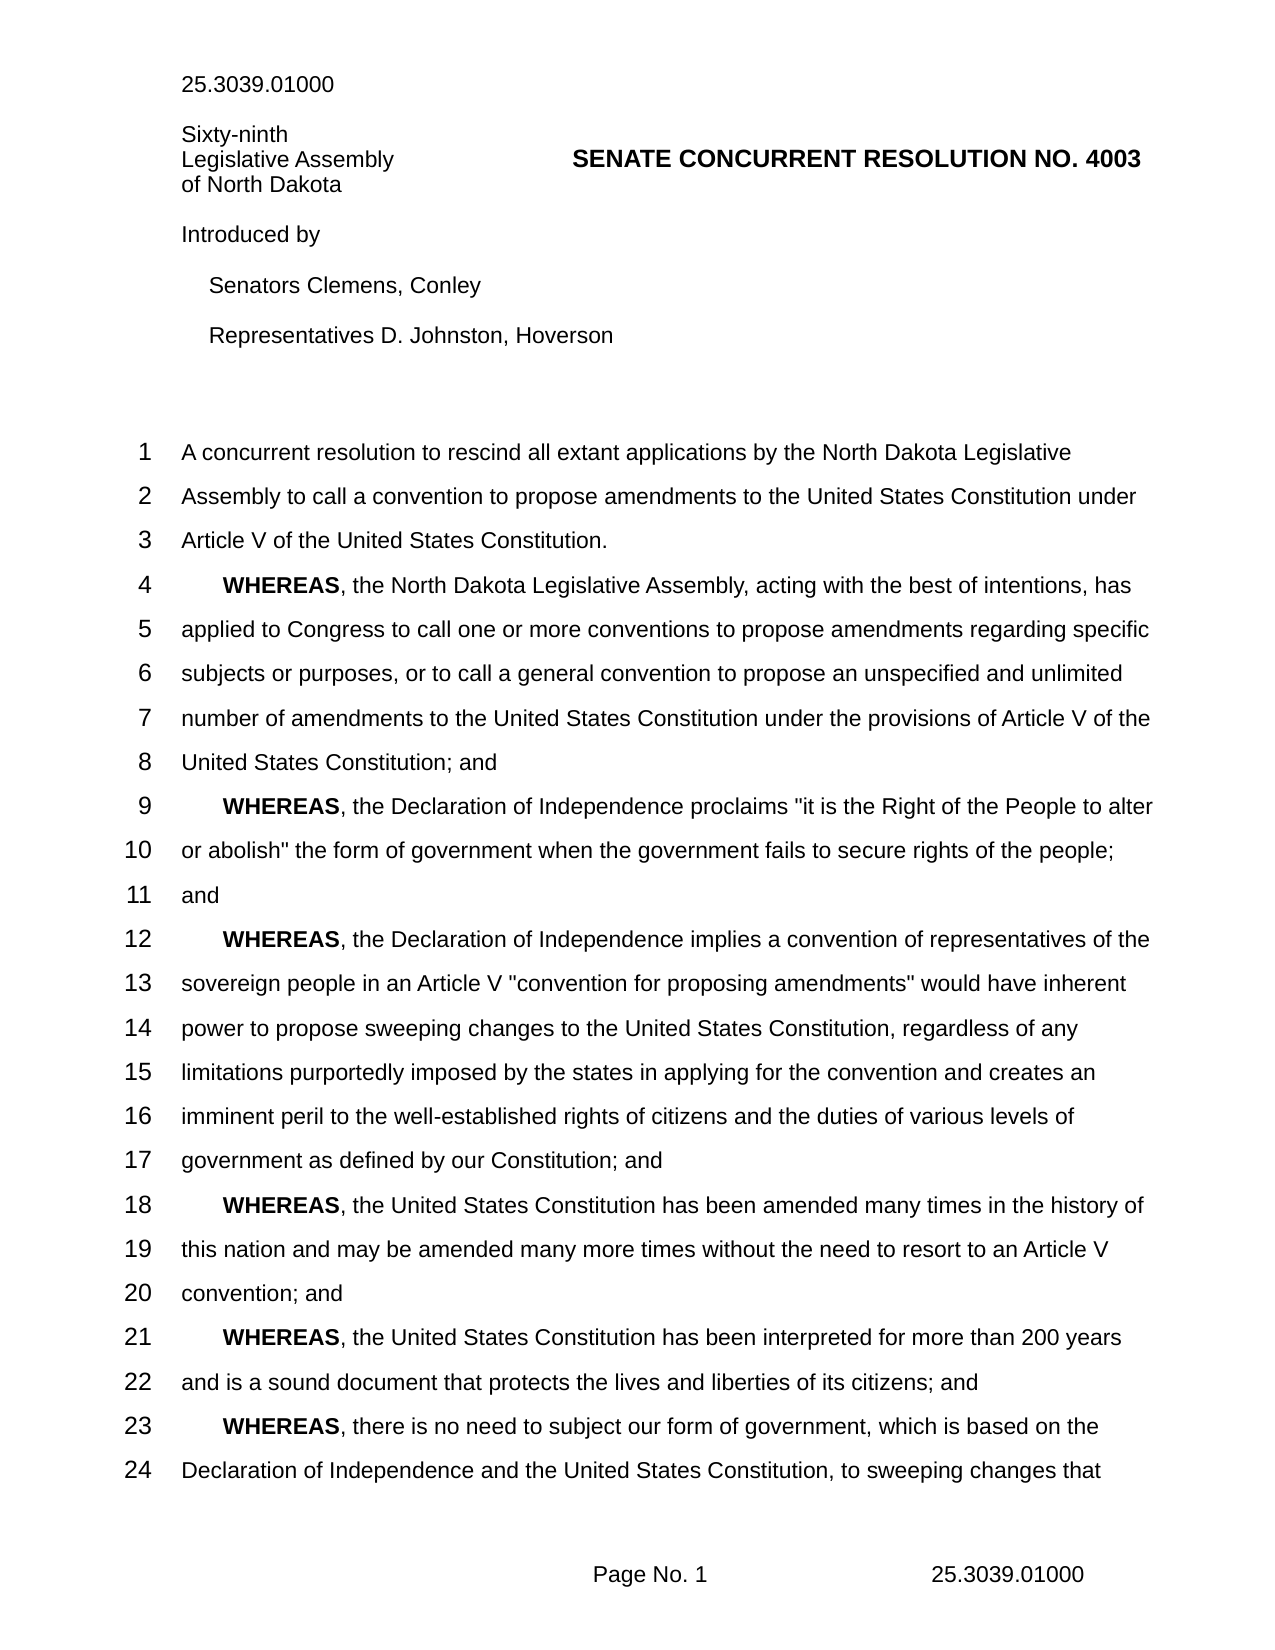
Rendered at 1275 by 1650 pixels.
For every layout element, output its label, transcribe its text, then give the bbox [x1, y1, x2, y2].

text . [181, 73, 1154, 132]
text Senators Clemens, Conley [208, 275, 1154, 298]
text Introduced by [181, 223, 1154, 248]
text Representatives D. Johnston, Hoverson [208, 325, 1154, 348]
text WHEREAS, the Declaration of Independence implies a convention of representatives of the sovereign people in an Article V "convention for proposing amendments" would have inherent power to propose sweeping changes to the United States Constitution, regardless of any limitations purportedly imposed by the states in applying for the convention and creates an imminent peril to the well‑established rights of citizens and the duties of various levels of government as defined by our Constitution; and [181, 912, 1154, 1178]
text of North Dakota [181, 173, 1154, 198]
text WHEREAS, there is no need to subject our form of government, which is based on the Declaration of Independence and the United States Constitution, to sweeping changes that [181, 1399, 1154, 1487]
title A concurrent resolution to rescind all extant applications by the North Dakota Legislative Assembly to call a convention to propose amendments to the United States Constitution under Article V of the United States Constitution. [181, 425, 1154, 558]
text WHEREAS, the Declaration of Independence proclaims "it is the Right of the People to alter or abolish" the form of government when the government fails to secure rights of the people; and [181, 779, 1154, 912]
text WHEREAS, the United States Constitution has been amended many times in the history of this nation and may be amended many more times without the need to resort to an Article V convention; and [181, 1178, 1154, 1310]
text WHEREAS, the North Dakota Legislative Assembly, acting with the best of intentions, has applied to Congress to call one or more conventions to propose amendments regarding specific subjects or purposes, or to call a general convention to propose an unspecified and unlimited number of amendments to the United States Constitution under the provisions of Article V of the United States Constitution; and [181, 558, 1154, 779]
title CONCURRENT RESOLUTION NO. [565, 144, 1141, 173]
text Legislative Assembly [181, 148, 565, 173]
text WHEREAS, the United States Constitution has been interpreted for more than 200 years and is a sound document that protects the lives and liberties of its citizens; and [181, 1310, 1154, 1399]
